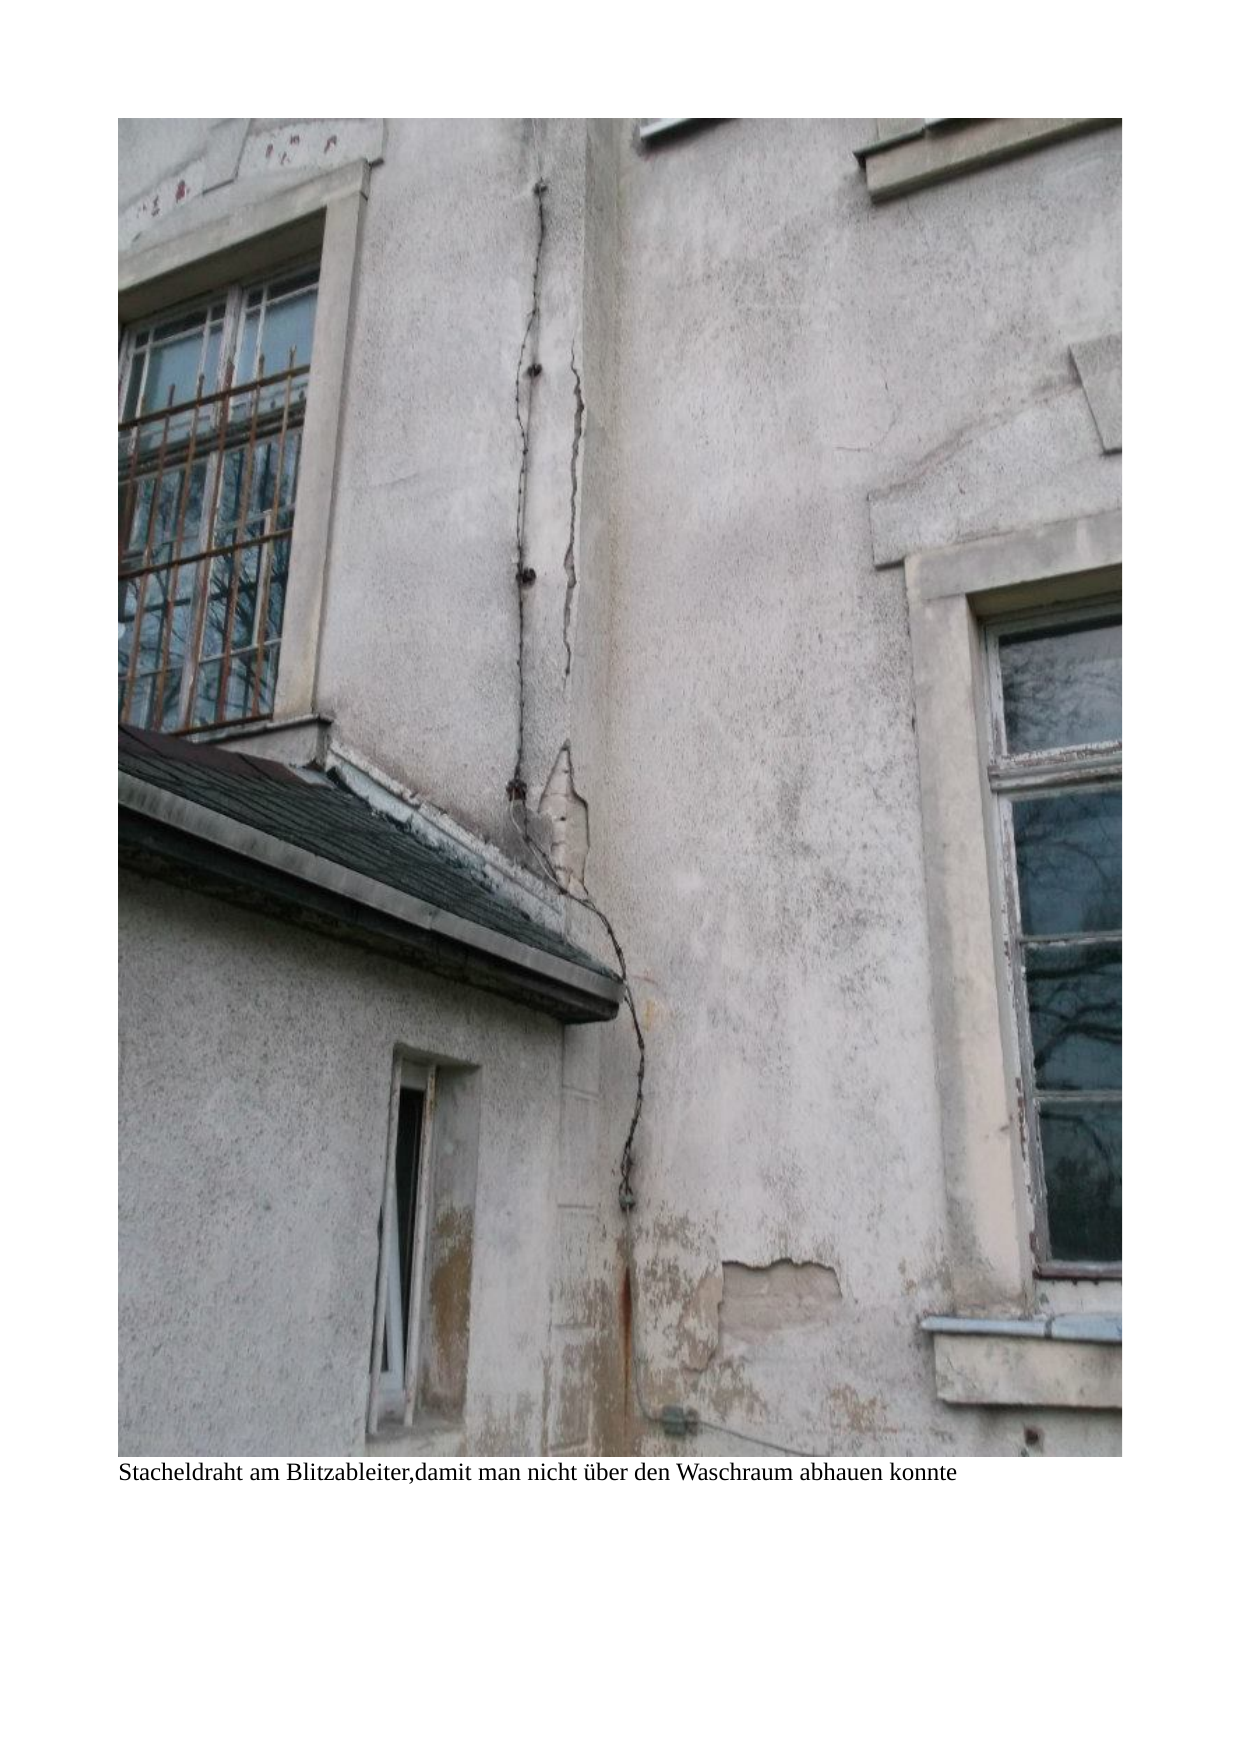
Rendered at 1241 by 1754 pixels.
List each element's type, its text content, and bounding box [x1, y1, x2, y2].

text Stacheldraht am Blitzableiter,damit man nicht über den Waschraum abhauen konnte [118, 1457, 1122, 1485]
picture [118, 118, 1123, 1457]
